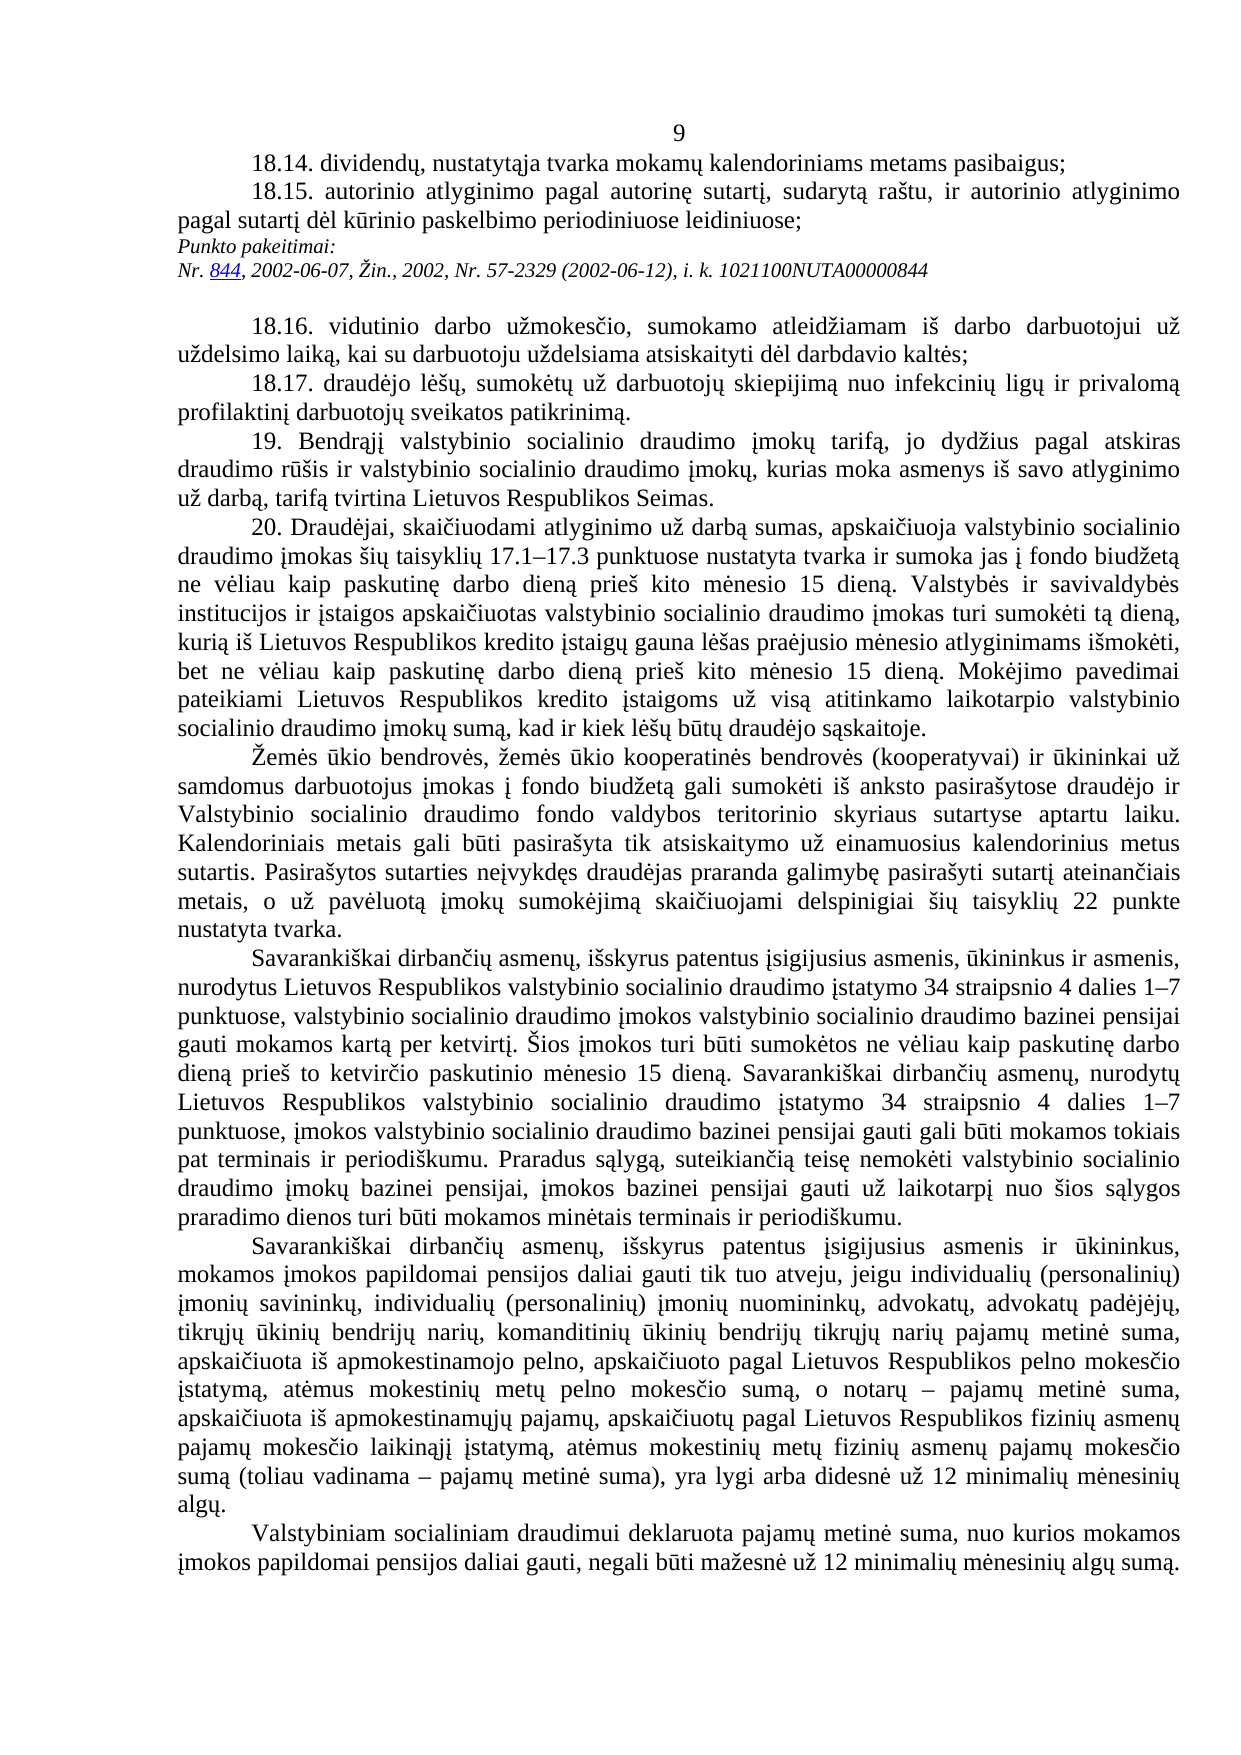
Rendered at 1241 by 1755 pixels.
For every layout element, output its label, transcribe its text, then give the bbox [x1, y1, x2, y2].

text 18.15. autorinio atlyginimo pagal autorinę sutartį, sudarytą raštu, ir autorinio atlyginimo pagal sutartį dėl kūrinio paskelbimo periodiniuose leidiniuose; [177, 176, 1181, 234]
text 18.16. vidutinio darbo užmokesčio, sumokamo atleidžiamam iš darbo darbuotojui už uždelsimo laiką, kai su darbuotoju uždelsiama atsiskaityti dėl darbdavio kaltės; [177, 311, 1181, 368]
text Punkto pakeitimai: [177, 234, 1181, 258]
text Savarankiškai dirbančių asmenų, išskyrus patentus įsigijusius asmenis, ūkininkus ir asmenis, nurodytus Lietuvos Respublikos valstybinio socialinio draudimo įstatymo 34 straipsnio 4 dalies 1–7 punktuose, valstybinio socialinio draudimo įmokos valstybinio socialinio draudimo bazinei pensijai gauti mokamos kartą per ketvirtį. Šios įmokos turi būti sumokėtos ne vėliau kaip paskutinę darbo dieną prieš to ketvirčio paskutinio mėnesio 15 dieną. Savarankiškai dirbančių asmenų, nurodytų Lietuvos Respublikos valstybinio socialinio draudimo įstatymo 34 straipsnio 4 dalies 1–7 punktuose, įmokos valstybinio socialinio draudimo bazinei pensijai gauti gali būti mokamos tokiais pat terminais ir periodiškumu. Praradus sąlygą, suteikiančią teisę nemokėti valstybinio socialinio draudimo įmokų bazinei pensijai, įmokos bazinei pensijai gauti už laikotarpį nuo šios sąlygos praradimo dienos turi būti mokamos minėtais terminais ir periodiškumu. [177, 943, 1181, 1231]
text 18.14. dividendų, nustatytąja tvarka mokamų kalendoriniams metams pasibaigus; [177, 148, 1181, 176]
text Žemės ūkio bendrovės, žemės ūkio kooperatinės bendrovės (kooperatyvai) ir ūkininkai už samdomus darbuotojus įmokas į fondo biudžetą gali sumokėti iš anksto pasirašytose draudėjo ir Valstybinio socialinio draudimo fondo valdybos teritorinio skyriaus sutartyse aptartu laiku. Kalendoriniais metais gali būti pasirašyta tik atsiskaitymo už einamuosius kalendorinius metus sutartis. Pasirašytos sutarties neįvykdęs draudėjas praranda galimybę pasirašyti sutartį ateinančiais metais, o už pavėluotą įmokų sumokėjimą skaičiuojami delspinigiai šių taisyklių 22 punkte nustatyta tvarka. [177, 742, 1181, 943]
text 20. Draudėjai, skaičiuodami atlyginimo už darbą sumas, apskaičiuoja valstybinio socialinio draudimo įmokas šių taisyklių 17.1–17.3 punktuose nustatyta tvarka ir sumoka jas į fondo biudžetą ne vėliau kaip paskutinę darbo dieną prieš kito mėnesio 15 dieną. Valstybės ir savivaldybės institucijos ir įstaigos apskaičiuotas valstybinio socialinio draudimo įmokas turi sumokėti tą dieną, kurią iš Lietuvos Respublikos kredito įstaigų gauna lėšas praėjusio mėnesio atlyginimams išmokėti, bet ne vėliau kaip paskutinę darbo dieną prieš kito mėnesio 15 dieną. Mokėjimo pavedimai pateikiami Lietuvos Respublikos kredito įstaigoms už visą atitinkamo laikotarpio valstybinio socialinio draudimo įmokų sumą, kad ir kiek lėšų būtų draudėjo sąskaitoje. [177, 512, 1181, 742]
text Valstybiniam socialiniam draudimui deklaruota pajamų metinė suma, nuo kurios mokamos įmokos papildomai pensijos daliai gauti, negali būti mažesnė už 12 minimalių mėnesinių algų sumą. [177, 1518, 1181, 1576]
text Nr. 844, 2002-06-07, Žin., 2002, Nr. 57-2329 (2002-06-12), i. k. 1021100NUTA00000844 [177, 258, 1181, 282]
text 18.17. draudėjo lėšų, sumokėtų už darbuotojų skiepijimą nuo infekcinių ligų ir privalomą profilaktinį darbuotojų sveikatos patikrinimą. [177, 368, 1181, 426]
text 19. Bendrąjį valstybinio socialinio draudimo įmokų tarifą, jo dydžius pagal atskiras draudimo rūšis ir valstybinio socialinio draudimo įmokų, kurias moka asmenys iš savo atlyginimo už darbą, tarifą tvirtina Lietuvos Respublikos Seimas. [177, 426, 1181, 512]
text Savarankiškai dirbančių asmenų, išskyrus patentus įsigijusius asmenis ir ūkininkus, mokamos įmokos papildomai pensijos daliai gauti tik tuo atveju, jeigu individualių (personalinių) įmonių savininkų, individualių (personalinių) įmonių nuomininkų, advokatų, advokatų padėjėjų, tikrųjų ūkinių bendrijų narių, komanditinių ūkinių bendrijų tikrųjų narių pajamų metinė suma, apskaičiuota iš apmokestinamojo pelno, apskaičiuoto pagal Lietuvos Respublikos pelno mokesčio įstatymą, atėmus mokestinių metų pelno mokesčio sumą, o notarų – pajamų metinė suma, apskaičiuota iš apmokestinamųjų pajamų, apskaičiuotų pagal Lietuvos Respublikos fizinių asmenų pajamų mokesčio laikinąjį įstatymą, atėmus mokestinių metų fizinių asmenų pajamų mokesčio sumą (toliau vadinama – pajamų metinė suma), yra lygi arba didesnė už 12 minimalių mėnesinių algų. [177, 1231, 1181, 1518]
